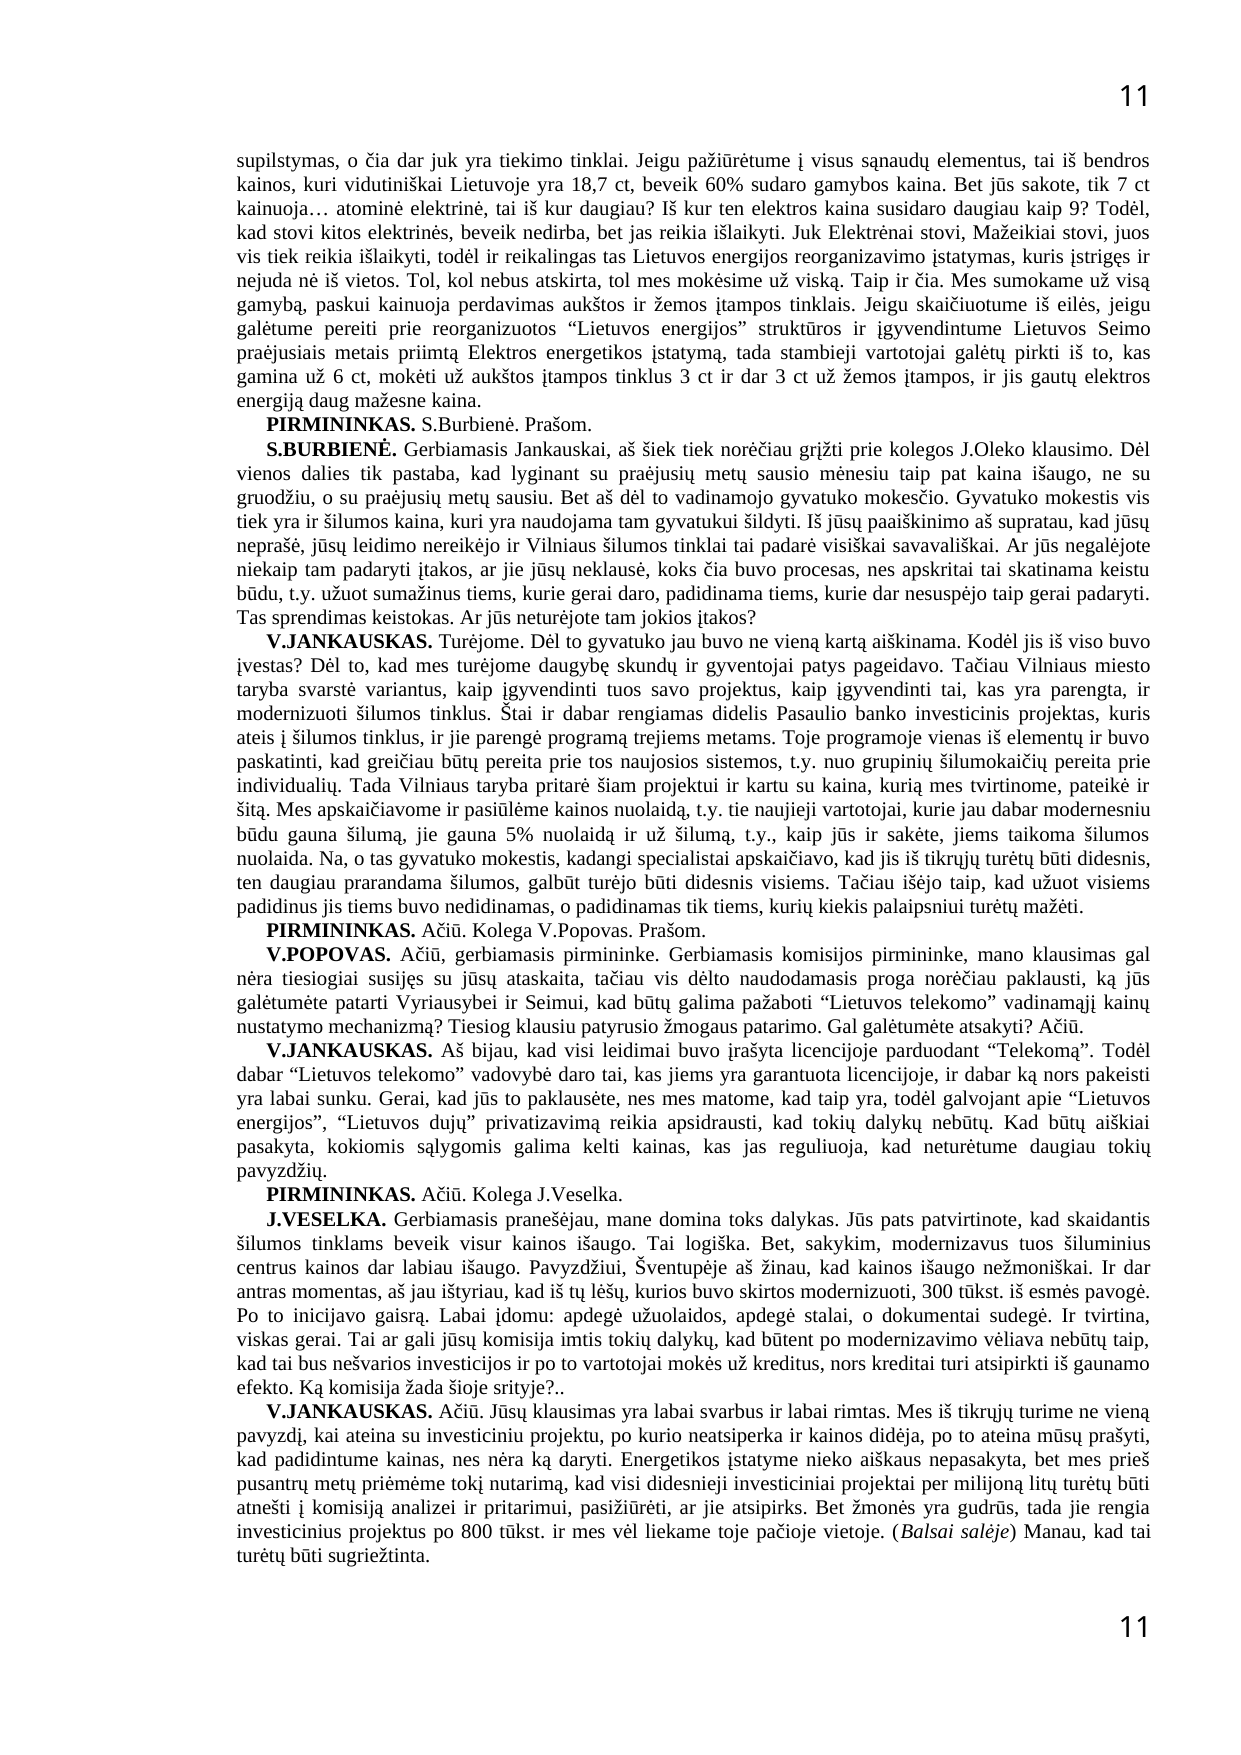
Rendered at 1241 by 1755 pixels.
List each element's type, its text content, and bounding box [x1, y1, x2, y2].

text PIRMININKAS. Ačiū. Kolega J.Veselka. [236, 1182, 1152, 1206]
text supilstymas, o čia dar juk yra tiekimo tinklai. Jeigu pažiūrėtume į visus sąnaudų elementus, tai iš bendros kainos, kuri vidutiniškai Lietuvoje yra 18,7 ct, beveik 60% sudaro gamybos kaina. Bet jūs sakote, tik 7 ct kainuoja… atominė elektrinė, tai iš kur daugiau? Iš kur ten elektros kaina susidaro daugiau kaip 9? Todėl, kad stovi kitos elektrinės, beveik nedirba, bet jas reikia išlaikyti. Juk Elektrėnai stovi, Mažeikiai stovi, juos vis tiek reikia išlaikyti, todėl ir reikalingas tas Lietuvos energijos reorganizavimo įstatymas, kuris įstrigęs ir nejuda nė iš vietos. Tol, kol nebus atskirta, tol mes mokėsime už viską. Taip ir čia. Mes sumokame už visą gamybą, paskui kainuoja perdavimas aukštos ir žemos įtampos tinklais. Jeigu skaičiuotume iš eilės, jeigu galėtume pereiti prie reorganizuotos “Lietuvos energijos” struktūros ir įgyvendintume Lietuvos Seimo praėjusiais metais priimtą Elektros energetikos įstatymą, tada stambieji vartotojai galėtų pirkti iš to, kas gamina už 6 ct, mokėti už aukštos įtampos tinklus 3 ct ir dar 3 ct už žemos įtampos, ir jis gautų elektros energiją daug mažesne kaina. [236, 148, 1152, 412]
text V.JANKAUSKAS. Aš bijau, kad visi leidimai buvo įrašyta licencijoje parduodant “Telekomą”. Todėl dabar “Lietuvos telekomo” vadovybė daro tai, kas jiems yra garantuota licencijoje, ir dabar ką nors pakeisti yra labai sunku. Gerai, kad jūs to paklausėte, nes mes matome, kad taip yra, todėl galvojant apie “Lietuvos energijos”, “Lietuvos dujų” privatizavimą reikia apsidrausti, kad tokių dalykų nebūtų. Kad būtų aiškiai pasakyta, kokiomis sąlygomis galima kelti kainas, kas jas reguliuoja, kad neturėtume daugiau tokių pavyzdžių. [236, 1038, 1152, 1182]
text V.JANKAUSKAS. Turėjome. Dėl to gyvatuko jau buvo ne vieną kartą aiškinama. Kodėl jis iš viso buvo įvestas? Dėl to, kad mes turėjome daugybę skundų ir gyventojai patys pageidavo. Tačiau Vilniaus miesto taryba svarstė variantus, kaip įgyvendinti tuos savo projektus, kaip įgyvendinti tai, kas yra parengta, ir modernizuoti šilumos tinklus. Štai ir dabar rengiamas didelis Pasaulio banko investicinis projektas, kuris ateis į šilumos tinklus, ir jie parengė programą trejiems metams. Toje programoje vienas iš elementų ir buvo paskatinti, kad greičiau būtų pereita prie tos naujosios sistemos, t.y. nuo grupinių šilumokaičių pereita prie individualių. Tada Vilniaus taryba pritarė šiam projektui ir kartu su kaina, kurią mes tvirtinome, pateikė ir šitą. Mes apskaičiavome ir pasiūlėme kainos nuolaidą, t.y. tie naujieji vartotojai, kurie jau dabar modernesniu būdu gauna šilumą, jie gauna 5% nuolaidą ir už šilumą, t.y., kaip jūs ir sakėte, jiems taikoma šilumos nuolaida. Na, o tas gyvatuko mokestis, kadangi specialistai apskaičiavo, kad jis iš tikrųjų turėtų būti didesnis, ten daugiau prarandama šilumos, galbūt turėjo būti didesnis visiems. Tačiau išėjo taip, kad užuot visiems padidinus jis tiems buvo nedidinamas, o padidinamas tik tiems, kurių kiekis palaipsniui turėtų mažėti. [236, 629, 1152, 918]
text V.Jankauskas. Ačiū. Jūsų klausimas yra labai svarbus ir labai rimtas. Mes iš tikrųjų turime ne vieną pavyzdį, kai ateina su investiciniu projektu, po kurio neatsiperka ir kainos didėja, po to ateina mūsų prašyti, kad padidintume kainas, nes nėra ką daryti. Energetikos įstatyme nieko aiškaus nepasakyta, bet mes prieš pusantrų metų priėmėme tokį nutarimą, kad visi didesnieji investiciniai projektai per milijoną litų turėtų būti atnešti į komisiją analizei ir pritarimui, pasižiūrėti, ar jie atsipirks. Bet žmonės yra gudrūs, tada jie rengia investicinius projektus po 800 tūkst. ir mes vėl liekame toje pačioje vietoje. (Balsai salėje) Manau, kad tai turėtų būti sugriežtinta. [236, 1399, 1152, 1567]
text J.VESELKA. Gerbiamasis pranešėjau, mane domina toks dalykas. Jūs pats patvirtinote, kad skaidantis šilumos tinklams beveik visur kainos išaugo. Tai logiška. Bet, sakykim, modernizavus tuos šiluminius centrus kainos dar labiau išaugo. Pavyzdžiui, Šventupėje aš žinau, kad kainos išaugo nežmoniškai. Ir dar antras momentas, aš jau ištyriau, kad iš tų lėšų, kurios buvo skirtos modernizuoti, 300 tūkst. iš esmės pavogė. Po to inicijavo gaisrą. Labai įdomu: apdegė užuolaidos, apdegė stalai, o dokumentai sudegė. Ir tvirtina, viskas gerai. Tai ar gali jūsų komisija imtis tokių dalykų, kad būtent po modernizavimo vėliava nebūtų taip, kad tai bus nešvarios investicijos ir po to vartotojai mokės už kreditus, nors kreditai turi atsipirkti iš gaunamo efekto. Ką komisija žada šioje srityje?.. [236, 1206, 1152, 1399]
text PIRMININKAS. S.Burbienė. Prašom. [236, 412, 1152, 436]
text V.POPOVAS. Ačiū, gerbiamasis pirmininke. Gerbiamasis komisijos pirmininke, mano klausimas gal nėra tiesiogiai susijęs su jūsų ataskaita, tačiau vis dėlto naudodamasis proga norėčiau paklausti, ką jūs galėtumėte patarti Vyriausybei ir Seimui, kad būtų galima pažaboti “Lietuvos telekomo” vadinamąjį kainų nustatymo mechanizmą? Tiesiog klausiu patyrusio žmogaus patarimo. Gal galėtumėte atsakyti? Ačiū. [236, 942, 1152, 1038]
text PIRMININKAS. Ačiū. Kolega V.Popovas. Prašom. [236, 918, 1152, 942]
text S.BURBIENĖ. Gerbiamasis Jankauskai, aš šiek tiek norėčiau grįžti prie kolegos J.Oleko klausimo. Dėl vienos dalies tik pastaba, kad lyginant su praėjusių metų sausio mėnesiu taip pat kaina išaugo, ne su gruodžiu, o su praėjusių metų sausiu. Bet aš dėl to vadinamojo gyvatuko mokesčio. Gyvatuko mokestis vis tiek yra ir šilumos kaina, kuri yra naudojama tam gyvatukui šildyti. Iš jūsų paaiškinimo aš supratau, kad jūsų neprašė, jūsų leidimo nereikėjo ir Vilniaus šilumos tinklai tai padarė visiškai savavališkai. Ar jūs negalėjote niekaip tam padaryti įtakos, ar jie jūsų neklausė, koks čia buvo procesas, nes apskritai tai skatinama keistu būdu, t.y. užuot sumažinus tiems, kurie gerai daro, padidinama tiems, kurie dar nesuspėjo taip gerai padaryti. Tas sprendimas keistokas. Ar jūs neturėjote tam jokios įtakos? [236, 436, 1152, 629]
